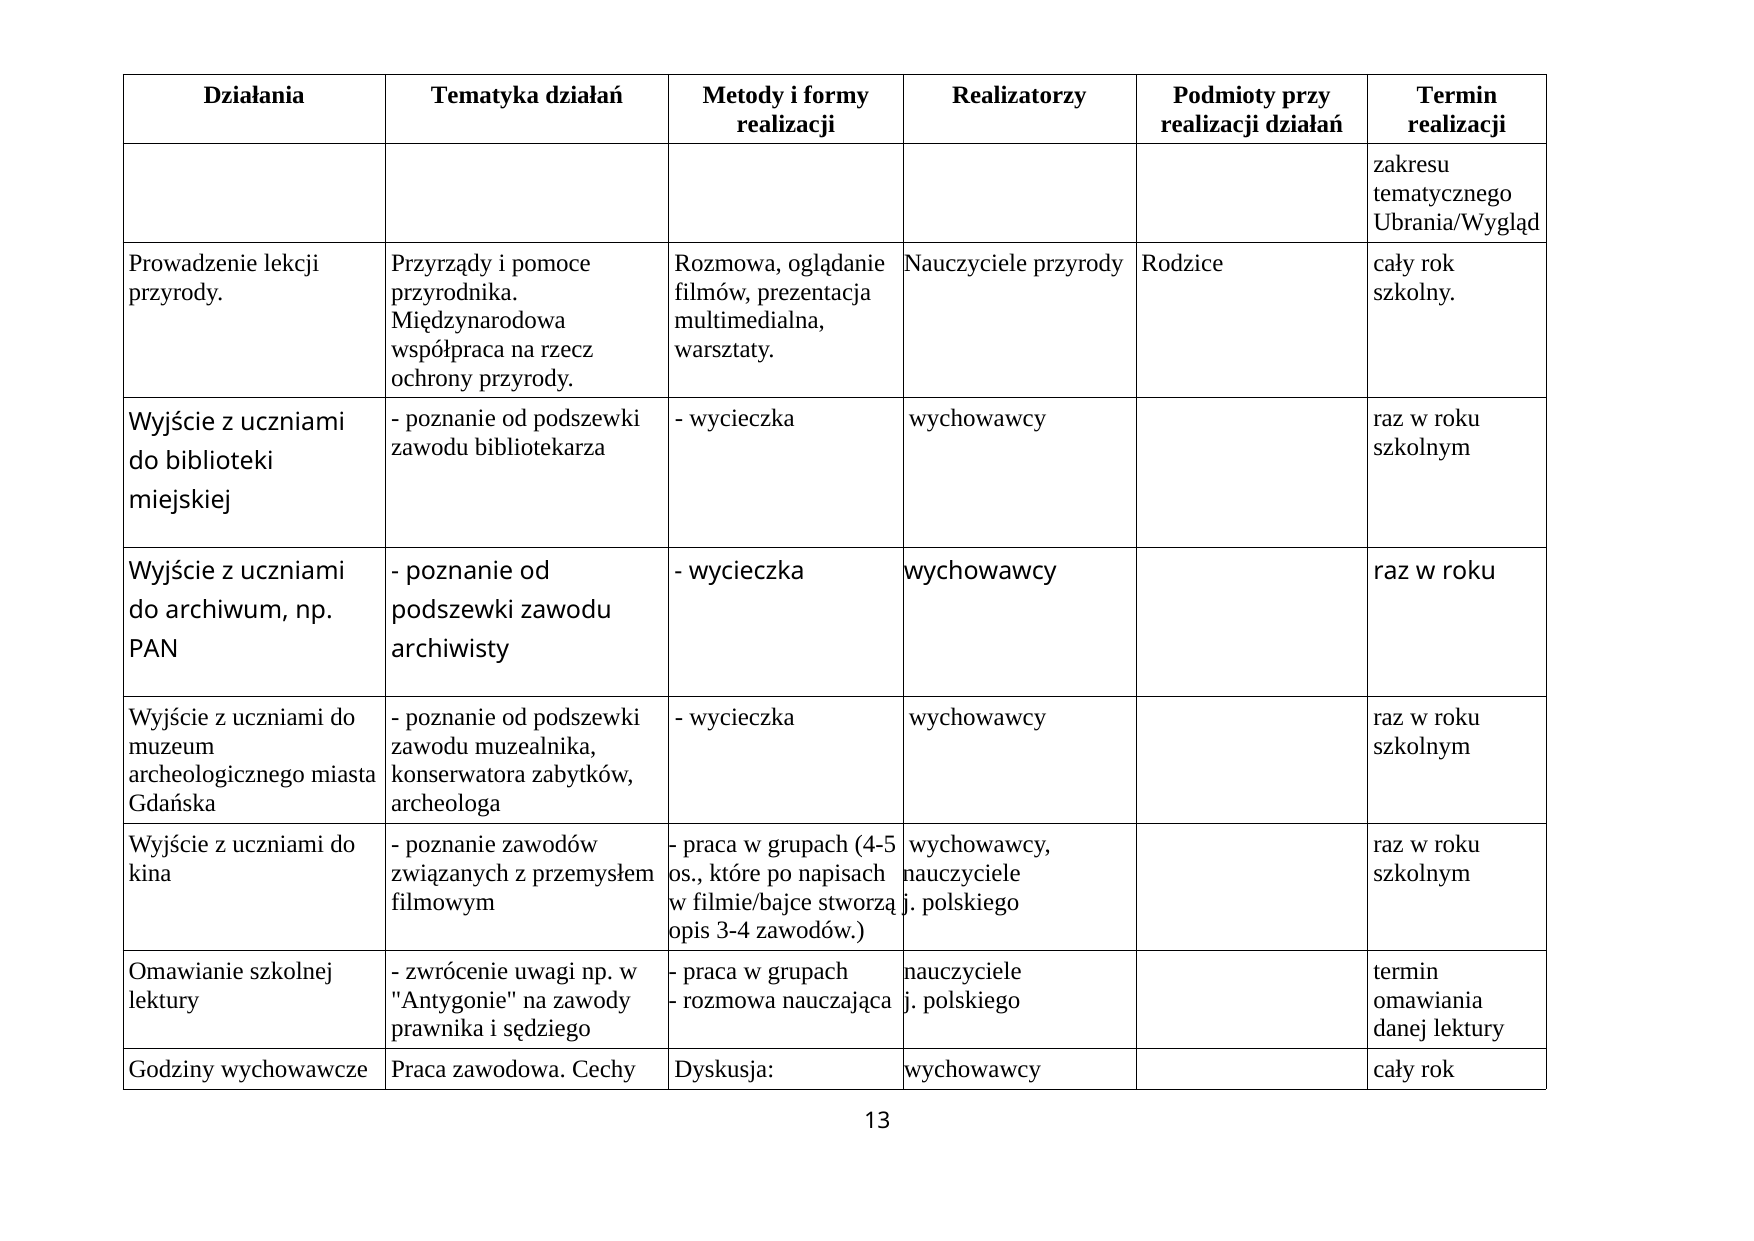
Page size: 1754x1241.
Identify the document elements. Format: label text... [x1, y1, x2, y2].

table_cell Wyjście z uczniami do biblioteki miejskiej [124, 398, 385, 546]
table_cell wychowawcy [904, 697, 1136, 823]
table_cell - zwrócenie uwagi np. w "Antygonie" na zawody prawnika i sędziego [386, 951, 668, 1048]
table_cell zakresu tematycznego Ubrania/Wygląd [1368, 144, 1546, 242]
table_cell Wyjście z uczniami do muzeum archeologicznego miasta Gdańska [124, 697, 385, 823]
table_cell - wycieczka [669, 697, 903, 823]
table_cell [1137, 697, 1367, 823]
table_cell - wycieczka [669, 548, 903, 696]
table_cell [386, 144, 668, 242]
table_cell [904, 144, 1136, 242]
table_cell raz w roku szkolnym [1368, 398, 1546, 546]
table_cell wychowawcy [904, 548, 1136, 696]
table_cell [1137, 398, 1367, 546]
table_header Działania [124, 75, 385, 143]
table_cell raz w roku szkolnym [1368, 824, 1546, 950]
table_cell - wycieczka [669, 398, 903, 546]
table_cell termin omawiania danej lektury [1368, 951, 1546, 1048]
table_cell [1137, 144, 1367, 242]
table_cell wychowawcy [904, 1049, 1136, 1089]
table_cell - poznanie od podszewki zawodu archiwisty [386, 548, 668, 696]
table_cell Godziny wychowawcze [124, 1049, 385, 1089]
table_cell Dyskusja: [669, 1049, 903, 1089]
table_cell cały rok [1368, 1049, 1546, 1089]
table_cell Wyjście z uczniami do archiwum, np. PAN [124, 548, 385, 696]
table_cell [669, 144, 903, 242]
table_cell Wyjście z uczniami do kina [124, 824, 385, 950]
table_cell [1137, 548, 1367, 696]
table_header Termin realizacji [1368, 75, 1546, 143]
table_header Realizatorzy [904, 75, 1136, 143]
table_header Metody i formy realizacji [669, 75, 903, 143]
table_cell - poznanie od podszewki zawodu bibliotekarza [386, 398, 668, 546]
table_cell Nauczyciele przyrody [904, 243, 1136, 397]
table_cell Rozmowa, oglądanie filmów, prezentacja multimedialna, warsztaty. [669, 243, 903, 397]
table_cell raz w roku [1368, 548, 1546, 696]
table_cell Prowadzenie lekcji przyrody. [124, 243, 385, 397]
table_cell nauczyciele j. polskiego [904, 951, 1136, 1048]
table_cell - praca w grupach - rozmowa nauczająca [669, 951, 903, 1048]
table_cell cały rok szkolny. [1368, 243, 1546, 397]
table_cell Rodzice [1137, 243, 1367, 397]
table_cell - poznanie od podszewki zawodu muzealnika, konserwatora zabytków, archeologa [386, 697, 668, 823]
table_header Tematyka działań [386, 75, 668, 143]
table_cell wychowawcy [904, 398, 1136, 546]
table_cell [124, 144, 385, 242]
table_header Podmioty przy realizacji działań [1137, 75, 1367, 143]
table_cell wychowawcy, nauczyciele j. polskiego [904, 824, 1136, 950]
table_cell Omawianie szkolnej lektury [124, 951, 385, 1048]
table_cell Przyrządy i pomoce przyrodnika. Międzynarodowa współpraca na rzecz ochrony przyrody. [386, 243, 668, 397]
table_cell raz w roku szkolnym [1368, 697, 1546, 823]
table_cell Praca zawodowa. Cechy [386, 1049, 668, 1089]
table_cell - praca w grupach (4-5 os., które po napisach w filmie/bajce stworzą opis 3-4 zawodów.) [669, 824, 903, 950]
table_cell [1137, 1049, 1367, 1089]
table_cell [1137, 951, 1367, 1048]
table_cell [1137, 824, 1367, 950]
table_cell - poznanie zawodów związanych z przemysłem filmowym [386, 824, 668, 950]
